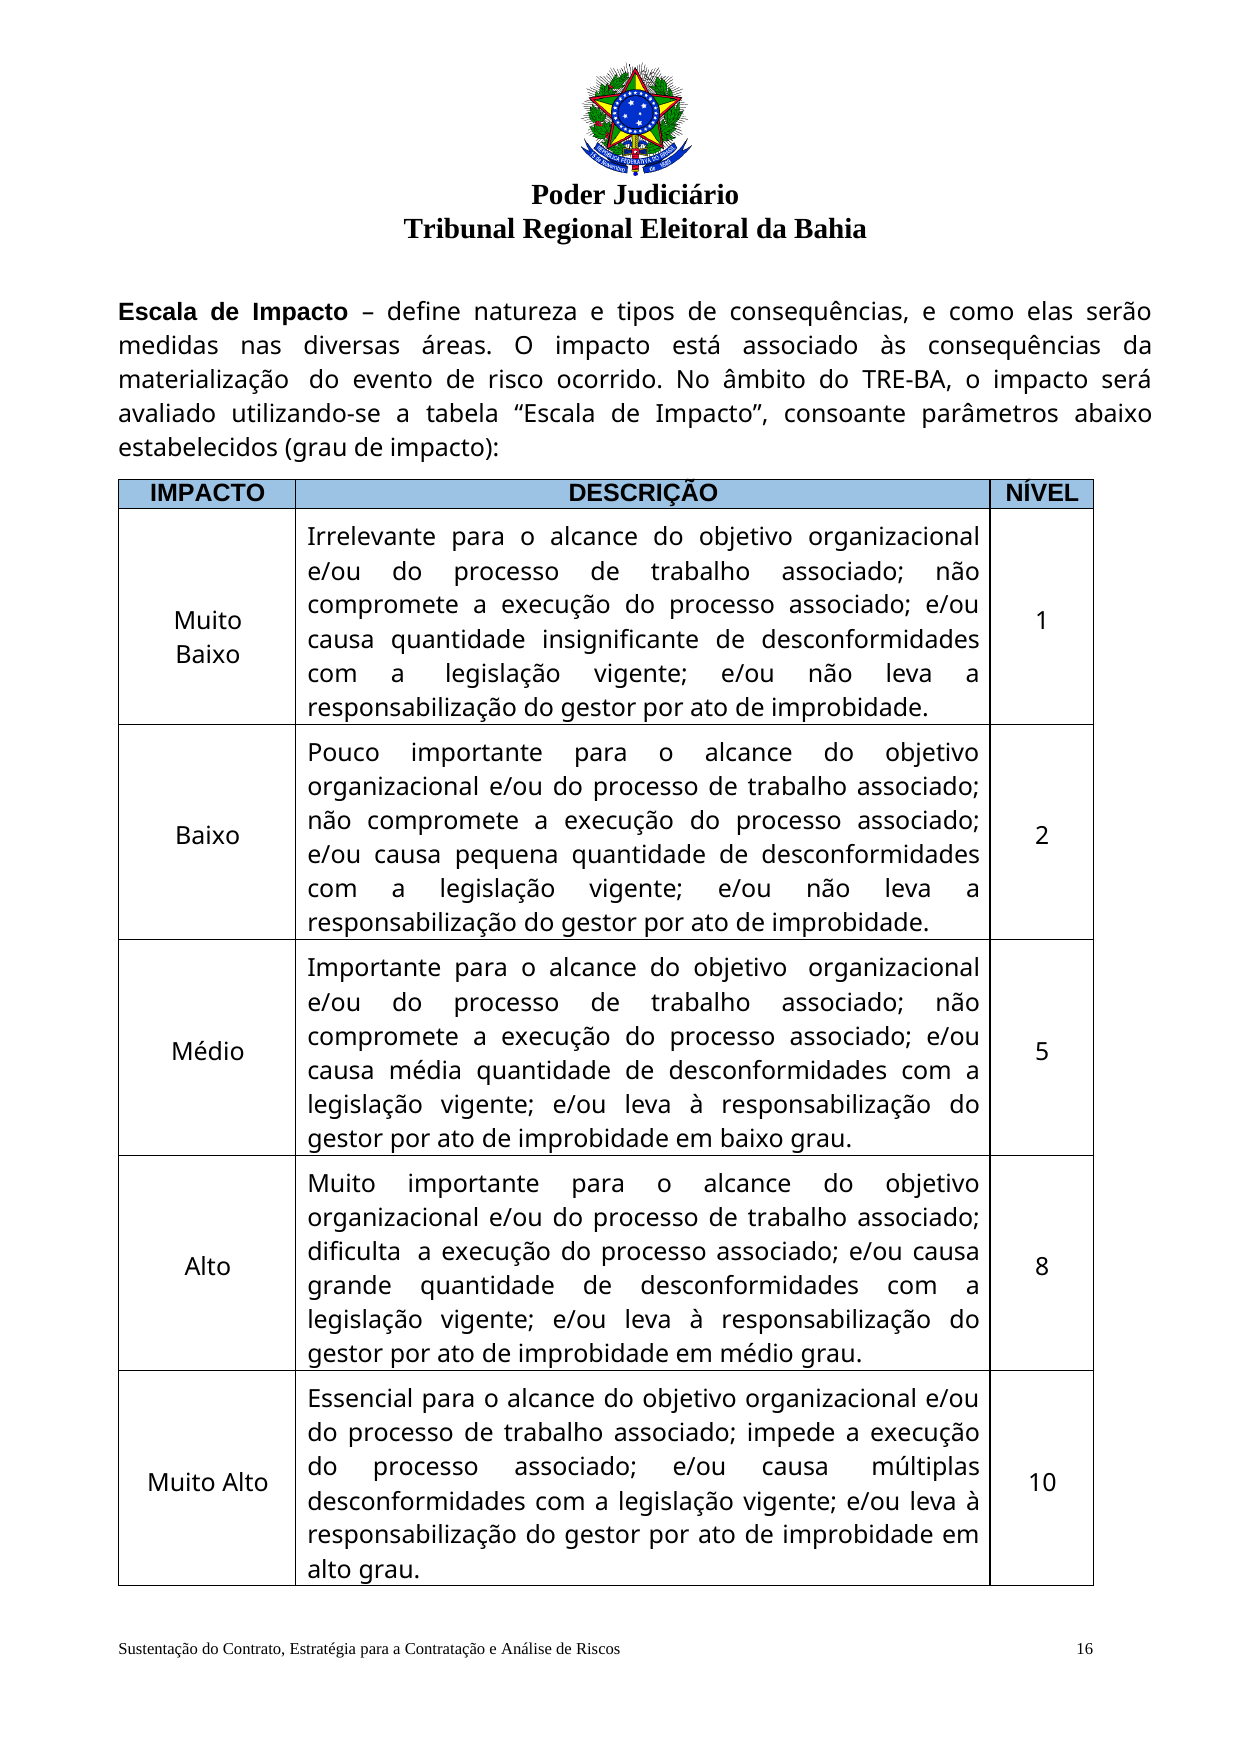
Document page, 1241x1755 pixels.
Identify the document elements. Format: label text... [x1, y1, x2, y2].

table_cell Muito Baixo [119, 509, 295, 723]
table_cell Muito importante para o alcance do objetivo organizacional e/ou do processo de trabalho associado; dificulta a execução do processo associado; e/ou causa grande quantidade de desconformidades com a legislação vigente; e/ou leva à responsabilização do gestor por ato de improbidade em médio grau. [296, 1156, 989, 1370]
table_cell Essencial para o alcance do objetivo organizacional e/ou do processo de trabalho associado; impede a execução do processo associado; e/ou causa múltiplas desconformidades com a legislação vigente; e/ou leva à responsabilização do gestor por ato de improbidade em alto grau. [296, 1371, 989, 1585]
table_cell Muito Alto [119, 1371, 295, 1585]
table_header IMPACTO [119, 480, 295, 508]
table_header DESCRIÇÃO [296, 480, 989, 508]
table_cell 2 [991, 725, 1093, 939]
table_cell 8 [991, 1156, 1093, 1370]
table_cell Irrelevante para o alcance do objetivo organizacional e/ou do processo de trabalho associado; não compromete a execução do processo associado; e/ou causa quantidade insignificante de desconformidades com a legislação vigente; e/ou não leva a responsabilização do gestor por ato de improbidade. [296, 509, 989, 723]
table_header NÍVEL [991, 480, 1093, 508]
text Escala de Impacto – define natureza e tipos de consequências, e como elas serão medidas nas diversas áreas. O impacto está associado às consequências da materialização do evento de risco ocorrido. No âmbito do TRE-BA, o impacto será avaliado utilizando-se a tabela “Escala de Impacto”, consoante parâmetros abaixo estabelecidos (grau de impacto): [118, 294, 1153, 464]
table_cell 5 [991, 940, 1093, 1154]
table_cell Importante para o alcance do objetivo organizacional e/ou do processo de trabalho associado; não compromete a execução do processo associado; e/ou causa média quantidade de desconformidades com a legislação vigente; e/ou leva à responsabilização do gestor por ato de improbidade em baixo grau. [296, 940, 989, 1154]
table_cell Pouco importante para o alcance do objetivo organizacional e/ou do processo de trabalho associado; não compromete a execução do processo associado; e/ou causa pequena quantidade de desconformidades com a legislação vigente; e/ou não leva a responsabilização do gestor por ato de improbidade. [296, 725, 989, 939]
table_cell Alto [119, 1156, 295, 1370]
table_cell Médio [119, 940, 295, 1154]
table_cell 10 [991, 1371, 1093, 1585]
table_cell 1 [991, 509, 1093, 723]
table_cell Baixo [119, 725, 295, 939]
